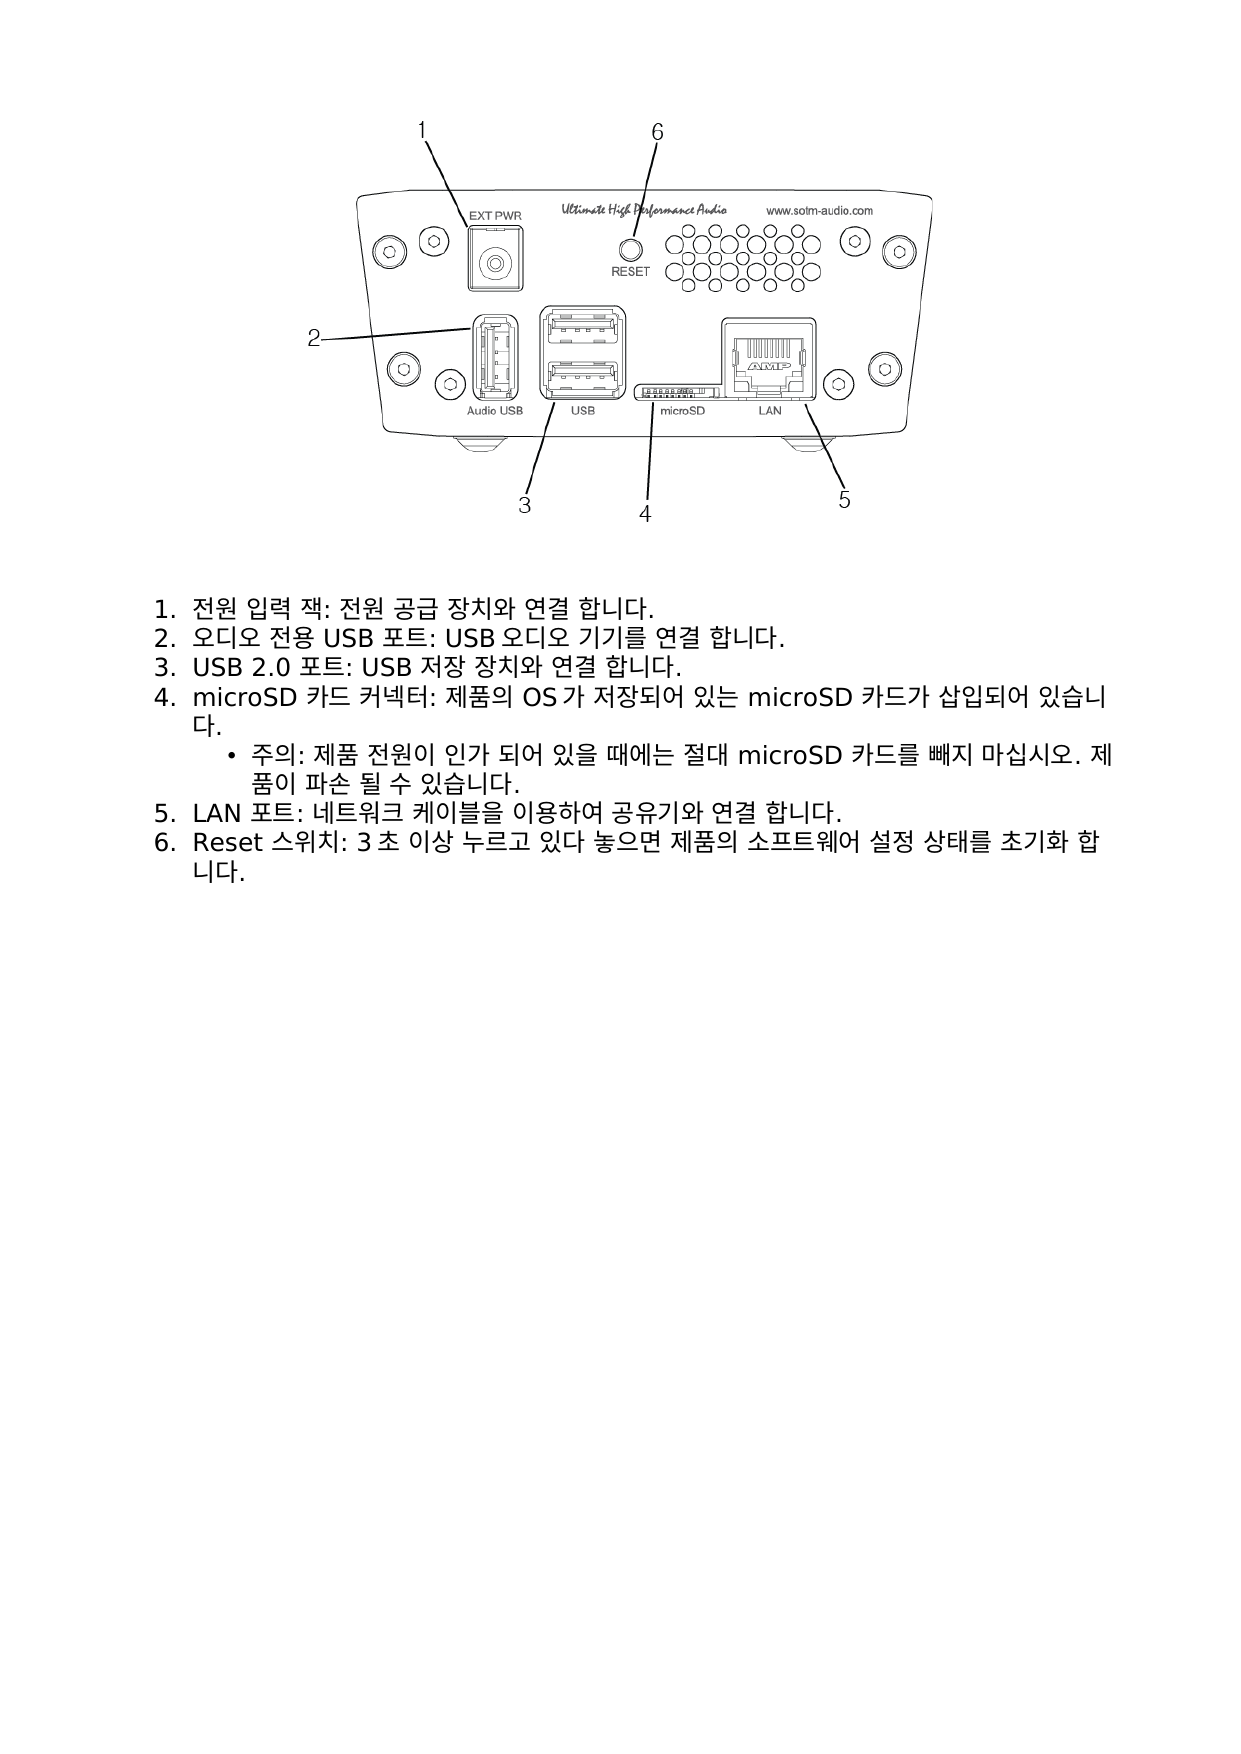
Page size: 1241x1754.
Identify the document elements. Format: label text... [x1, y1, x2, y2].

picture [307, 118, 933, 524]
list 전원 입력 잭: 전원 공급 장치와 연결 합니다. [177, 595, 1122, 624]
list Reset 스위치: 3초 이상 누르고 있다 놓으면 제품의 소프트웨어 설정 상태를 초기화 합니다. [177, 828, 1122, 887]
list LAN 포트: 네트워크 케이블을 이용하여 공유기와 연결 합니다. [177, 799, 1122, 828]
list 오디오 전용 USB 포트: USB오디오 기기를 연결 합니다. [177, 624, 1122, 653]
list 주의: 제품 전원이 인가 되어 있을 때에는 절대 microSD 카드를 빼지 마십시오. 제품이 파손 될 수 있습니다. [236, 741, 1122, 799]
list microSD 카드 커넥터: 제품의 OS가 저장되어 있는 microSD 카드가 삽입되어 있습니다. [177, 683, 1122, 741]
list USB 2.0 포트: USB 저장 장치와 연결 합니다. [177, 653, 1122, 683]
